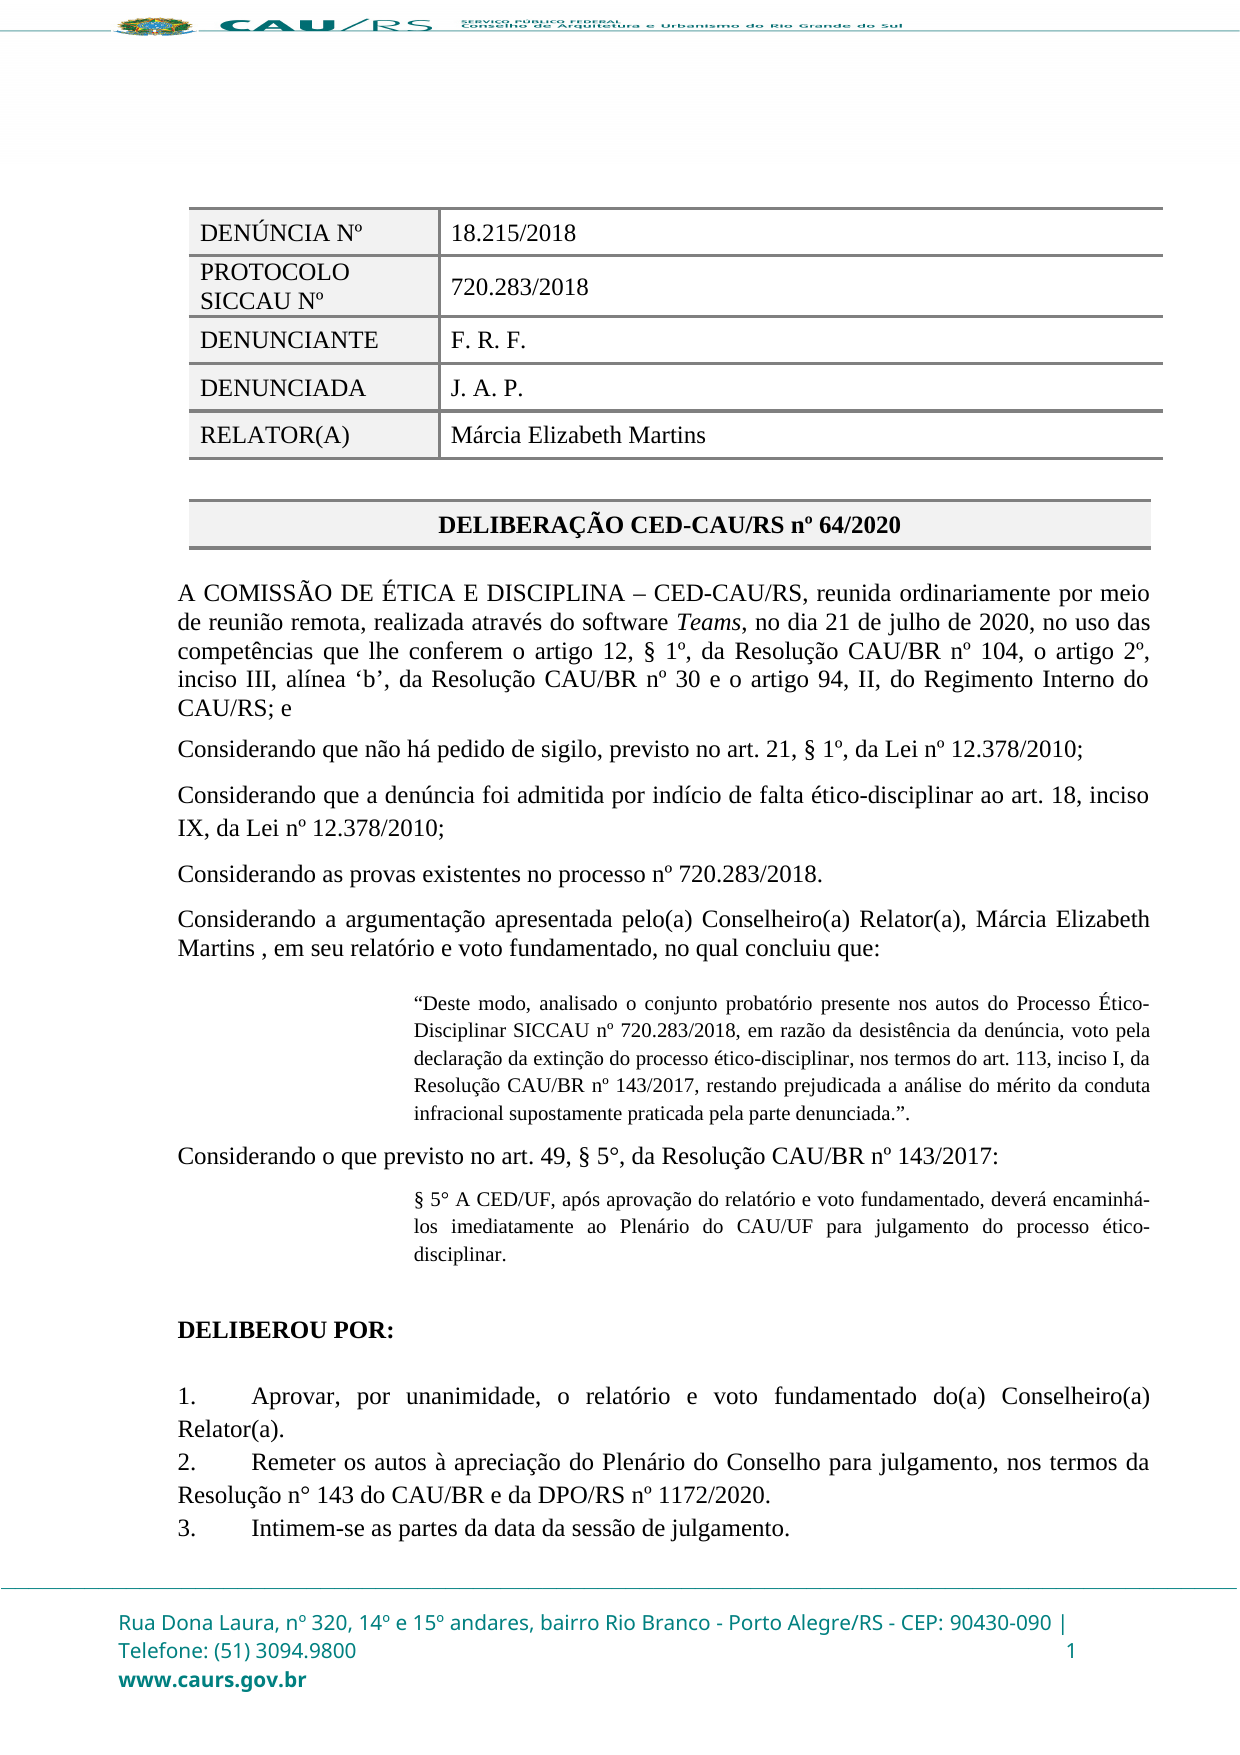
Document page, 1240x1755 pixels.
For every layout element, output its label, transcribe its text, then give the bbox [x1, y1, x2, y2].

table_cell DENUNCIADA [189, 365, 438, 409]
table_cell F. R. F. [441, 318, 1163, 362]
text Considerando o que previsto no art. 49, § 5°, da Resolução CAU/BR nº 143/2017: [177, 1141, 1151, 1170]
text DELIBEROU POR: [177, 1315, 1151, 1343]
text A COMISSÃO DE ÉTICA E DISCIPLINA – CED-CAU/RS, reunida ordinariamente por meio de reunião remota, realizada através do software Teams, no dia 21 de julho de 2020, no uso das competências que lhe conferem o artigo 12, § 1º, da Resolução CAU/BR nº 104, o artigo 2º, inciso III, alínea ‘b’, da Resolução CAU/BR nº 30 e o artigo 94, II, do Regimento Interno do CAU/RS; e [177, 578, 1151, 722]
table_header 18.215/2018 [441, 210, 1163, 254]
text § 5° A CED/UF, após aprovação do relatório e voto fundamentado, deverá encaminhá-los imediatamente ao Plenário do CAU/UF para julgamento do processo ético-disciplinar. [413, 1186, 1151, 1266]
table_cell PROTOCOLO SICCAU Nº [189, 257, 438, 315]
table_cell DENUNCIANTE [189, 318, 438, 362]
list Aprovar, por unanimidade, o relatório e voto fundamentado do(a) Conselheiro(a) Relator(a). [177, 1381, 1151, 1443]
text “Deste modo, analisado o conjunto probatório presente nos autos do Processo Ético-Disciplinar SICCAU nº 720.283/2018, em razão da desistência da denúncia, voto pela declaração da extinção do processo ético-disciplinar, nos termos do art. 113, inciso I, da Resolução CAU/BR nº 143/2017, restando prejudicada a análise do mérito da conduta infracional supostamente praticada pela parte denunciada.”. [413, 990, 1151, 1125]
table_cell J. A. P. [441, 365, 1163, 409]
text Considerando a argumentação apresentada pelo(a) Conselheiro(a) Relator(a), Márcia Elizabeth Martins , em seu relatório e voto fundamentado, no qual concluiu que: [177, 904, 1151, 962]
table_cell 720.283/2018 [441, 257, 1163, 315]
list Remeter os autos à apreciação do Plenário do Conselho para julgamento, nos termos da Resolução n° 143 do CAU/BR e da DPO/RS nº 1172/2020. [177, 1447, 1151, 1509]
table_cell RELATOR(A) [189, 413, 438, 457]
list Intimem-se as partes da data da sessão de julgamento. [177, 1513, 1151, 1542]
text Considerando as provas existentes no processo nº 720.283/2018. [177, 859, 1151, 887]
table_header DELIBERAÇÃO CED-CAU/RS nº 64/2020 [189, 502, 1151, 546]
text Considerando que a denúncia foi admitida por indício de falta ético-disciplinar ao art. 18, inciso IX, da Lei nº 12.378/2010; [177, 780, 1151, 842]
table_cell Márcia Elizabeth Martins [441, 413, 1163, 457]
table_header DENÚNCIA Nº [189, 210, 438, 254]
text Considerando que não há pedido de sigilo, previsto no art. 21, § 1º, da Lei nº 12.378/2010; [177, 734, 1151, 763]
